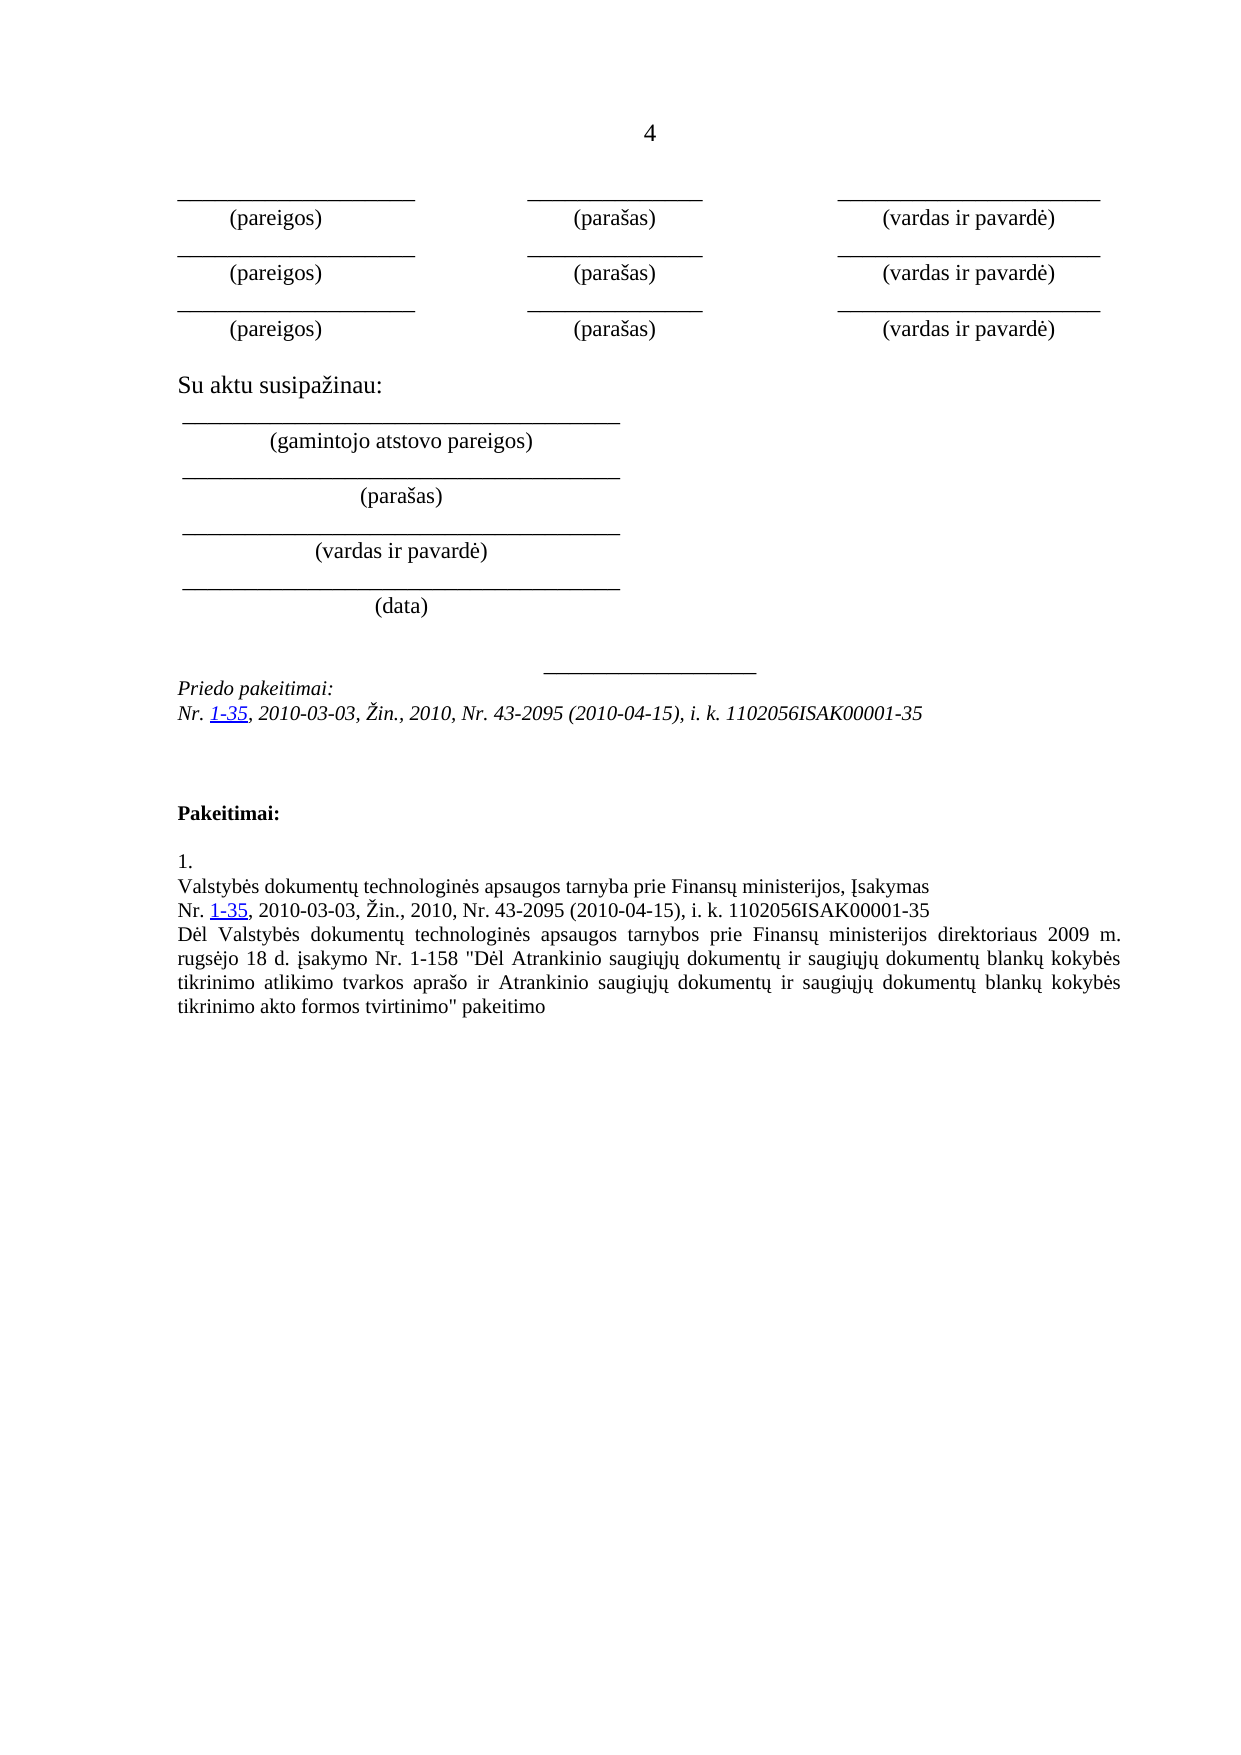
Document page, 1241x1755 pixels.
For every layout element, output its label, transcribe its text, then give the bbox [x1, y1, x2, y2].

text 1. [177, 849, 1122, 873]
text (parašas) [177, 482, 625, 509]
text Nr. 1-35, 2010-03-03, Žin., 2010, Nr. 43-2095 (2010-04-15), i. k. 1102056ISAK00001-35 [177, 898, 1122, 922]
text (data) [177, 592, 625, 619]
text (pareigos) (parašas) (vardas ir pavardė) [229, 259, 1122, 286]
text ___________________ ______________ _____________________ [177, 231, 1122, 259]
text Valstybės dokumentų technologinės apsaugos tarnyba prie Finansų ministerijos, Įsakymas [177, 873, 1122, 898]
text _________________ [177, 648, 1122, 676]
text ___________________________________ [177, 509, 625, 537]
text Priedo pakeitimai: [177, 676, 1122, 700]
text (pareigos) (parašas) (vardas ir pavardė) [229, 204, 1122, 231]
text (gamintojo atstovo pareigos) [177, 427, 625, 453]
text (vardas ir pavardė) [177, 537, 625, 564]
text ___________________________________ [177, 398, 625, 427]
text Dėl Valstybės dokumentų technologinės apsaugos tarnybos prie Finansų ministerijos direktoriaus 2009 m. rugsėjo 18 d. įsakymo Nr. 1-158 "Dėl Atrankinio saugiųjų dokumentų ir saugiųjų dokumentų blankų kokybės tikrinimo atlikimo tvarkos aprašo ir Atrankinio saugiųjų dokumentų ir saugiųjų dokumentų blankų kokybės tikrinimo akto formos tvirtinimo" pakeitimo [177, 922, 1122, 1018]
text ___________________________________ [177, 453, 625, 482]
text Nr. 1-35, 2010-03-03, Žin., 2010, Nr. 43-2095 (2010-04-15), i. k. 1102056ISAK00001-35 [177, 700, 1122, 724]
text ___________________ ______________ _____________________ [177, 286, 1122, 314]
text Su aktu susipažinau: [177, 370, 1122, 398]
text ___________________ ______________ _____________________ [177, 176, 1122, 204]
text Pakeitimai: [177, 801, 1122, 825]
text ___________________________________ [177, 564, 625, 592]
text (pareigos) (parašas) (vardas ir pavardė) [229, 314, 1122, 341]
